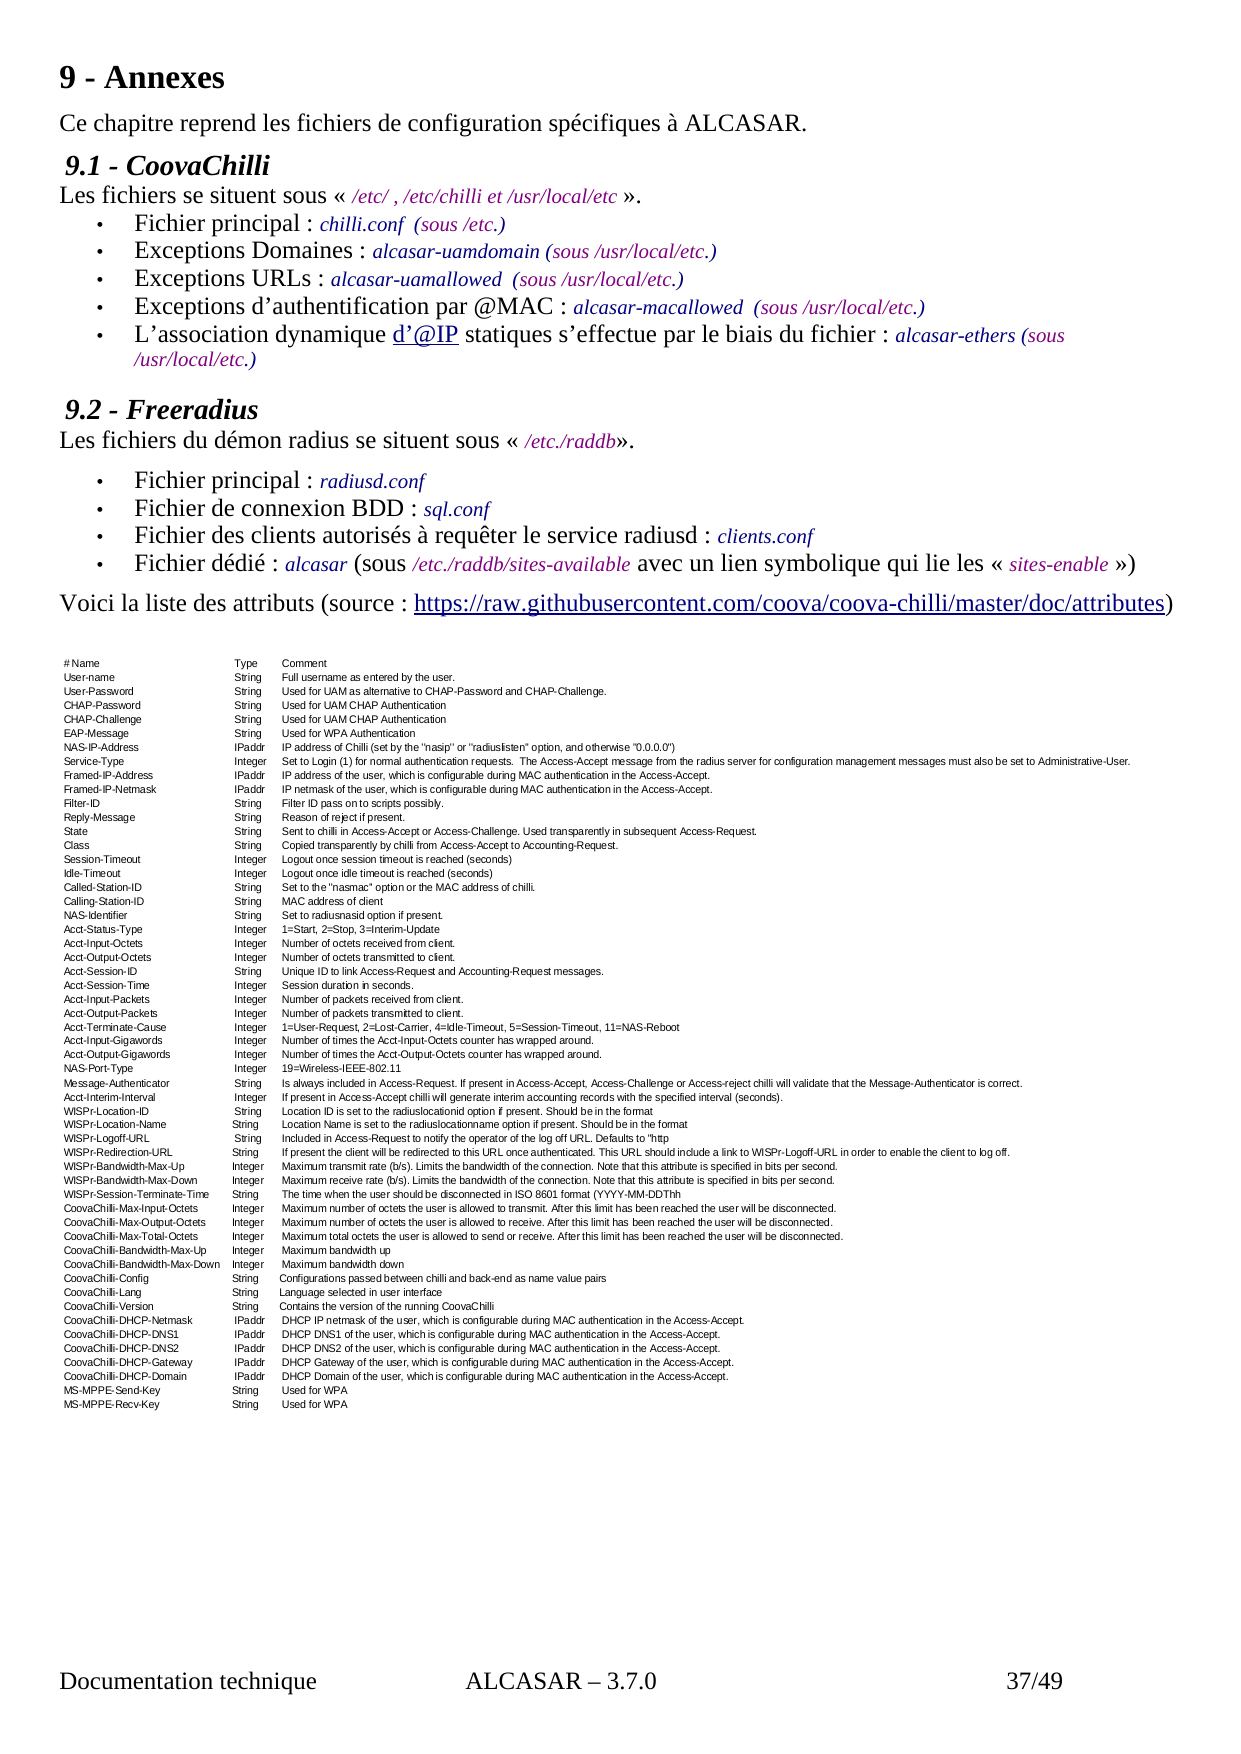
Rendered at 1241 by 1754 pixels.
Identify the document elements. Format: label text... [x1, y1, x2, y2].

text Les fichiers se situent sous « /etc/ , /etc/chilli et /usr/local/etc ». [59, 181, 1181, 209]
subtitle CoovaChilli [65, 149, 1181, 181]
text Ce chapitre reprend les fichiers de configuration spécifiques à ALCASAR. [59, 109, 1181, 136]
list Fichier des clients autorisés à requêter le service radiusd : clients.conf [97, 522, 1181, 549]
list Exceptions Domaines : alcasar-uamdomain (sous /usr/local/etc.) [97, 237, 1181, 264]
list Fichier de connexion BDD : sql.conf [97, 494, 1181, 522]
list Fichier dédié : alcasar (sous /etc./raddb/sites-available avec un lien symbolique qui lie les « sites-enable ») [97, 549, 1181, 577]
list Fichier principal : chilli.conf (sous /etc.) [97, 209, 1181, 237]
text Les fichiers du démon radius se situent sous « /etc./raddb». [59, 426, 1181, 454]
text Voici la liste des attributs (source : https://raw.githubusercontent.com/coova/coova-chilli/master/doc/attributes) [59, 589, 1181, 617]
list Exceptions URLs : alcasar-uamallowed (sous /usr/local/etc.) [97, 264, 1181, 292]
subtitle Annexes [59, 59, 1181, 96]
list Exceptions d’authentification par @MAC : alcasar-macallowed (sous /usr/local/etc.) [97, 292, 1181, 320]
list L’association dynamique d’@IP statiques s’effectue par le biais du fichier : alcasar-ethers (sous /usr/local/etc.) [97, 320, 1181, 371]
subtitle Freeradius [65, 394, 1181, 426]
list Fichier principal : radiusd.conf [97, 466, 1181, 494]
